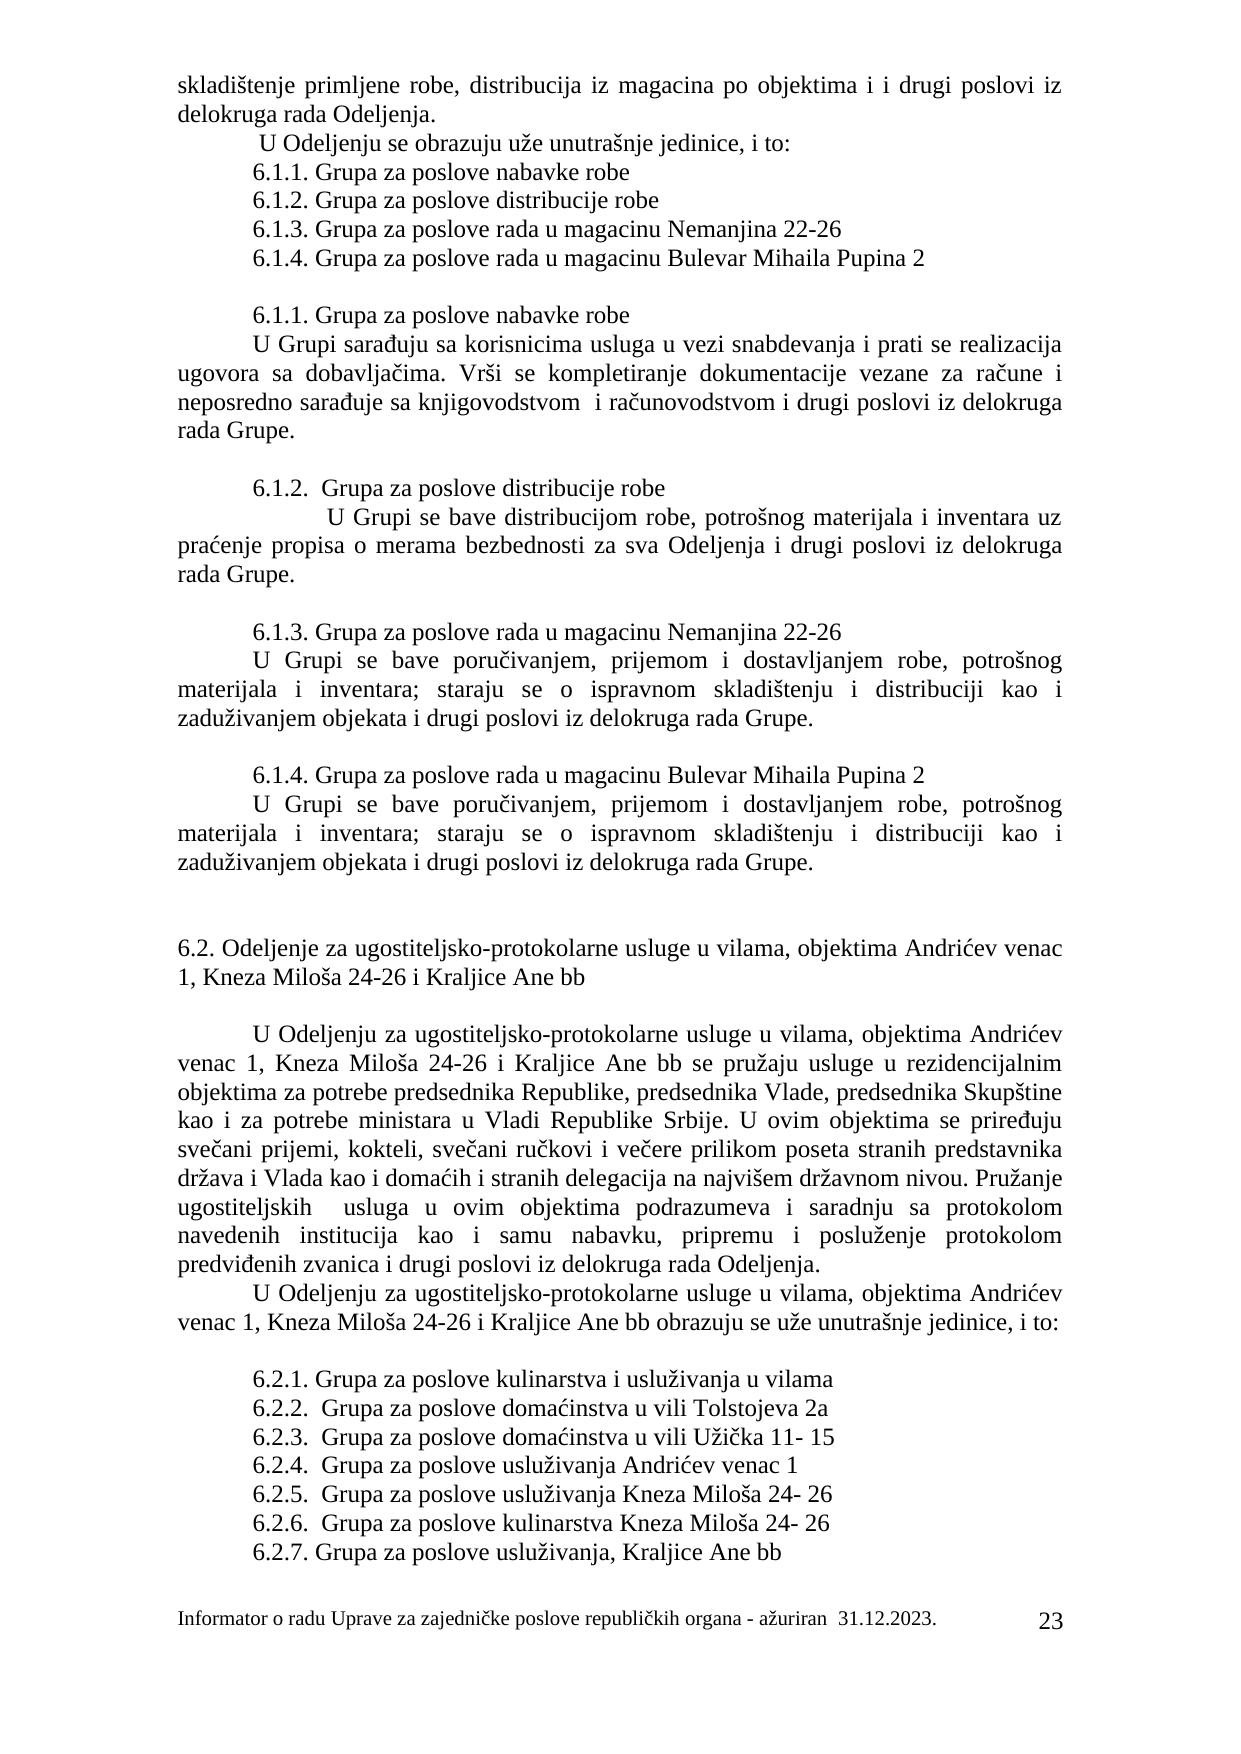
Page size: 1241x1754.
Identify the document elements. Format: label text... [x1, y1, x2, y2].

subtitle 6.2.2. Grupa za poslove domaćinstva u vili Tolstojeva 2a [177, 1393, 1063, 1422]
subtitle 6.1.1. Grupa za poslove nabavke robe [177, 300, 1063, 329]
subtitle 6.1.1. Grupa za poslove nabavke robe [177, 157, 1063, 185]
subtitle 6.1.4. Grupa za poslove rada u magacinu Bulevar Mihaila Pupina 2 [177, 243, 1063, 272]
subtitle 6.1.2. Grupa za poslove distribucije robe [177, 185, 1063, 214]
subtitle 6.2.5. Grupa za poslove usluživanja Kneza Miloša 24- 26 [177, 1479, 1063, 1508]
subtitle 6.2. Odeljenje za ugostiteljsko-protokolarne usluge u vilama, objektima Andrićev venac 1, Kneza Miloša 24-26 i Kraljice Ane bb [177, 933, 1063, 990]
subtitle U Grupi se bave poručivanjem, prijemom i dostavljanjem robe, potrošnog materijala i inventara; staraju se o ispravnom skladištenju i distribuciji kao i zaduživanjem objekata i drugi poslovi iz delokruga rada Grupe. [177, 789, 1063, 875]
subtitle 6.1.2. Grupa za poslove distribucije robe [177, 473, 1063, 502]
subtitle U Odeljenju se obrazuju uže unutrašnje jedinice, i to: [177, 128, 1063, 157]
subtitle U Odeljenju za ugostiteljsko-protokolarne usluge u vilama, objektima Andrićev venac 1, Kneza Miloša 24-26 i Kraljice Ane bb se pružaju usluge u rezidencijalnim objektima za potrebe predsednika Republike, predsednika Vlade, predsednika Skupštine kao i za potrebe ministara u Vladi Republike Srbije. U ovim objektima se priređuju svečani prijemi, kokteli, svečani ručkovi i večere prilikom poseta stranih predstavnika država i Vlada kao i domaćih i stranih delegacija na najvišem državnom nivou. Pružanje ugostiteljskih usluga u ovim objektima podrazumeva i saradnju sa protokolom navedenih institucija kao i samu nabavku, pripremu i posluženje protokolom predviđenih zvanica i drugi poslovi iz delokruga rada Odeljenja. [177, 1019, 1063, 1278]
subtitle 6.2.4. Grupa za poslove usluživanja Andrićev venac 1 [177, 1450, 1063, 1479]
subtitle 6.2.1. Grupa za poslove kulinarstva i usluživanja u vilama [177, 1364, 1063, 1393]
subtitle U Grupi se bave distribucijom robe, potrošnog materijala i inventara uz praćenje propisa o merama bezbednosti za sva Odeljenja i drugi poslovi iz delokruga rada Grupe. [177, 502, 1063, 588]
subtitle U Grupi se bave poručivanjem, prijemom i dostavljanjem robe, potrošnog materijala i inventara; staraju se o ispravnom skladištenju i distribuciji kao i zaduživanjem objekata i drugi poslovi iz delokruga rada Grupe. [177, 645, 1063, 732]
subtitle skladištenje primljene robe, distribucija iz magacina po objektima i i drugi poslovi iz delokruga rada Odeljenja. [177, 70, 1063, 128]
subtitle 6.1.4. Grupa za poslove rada u magacinu Bulevar Mihaila Pupina 2 [177, 760, 1063, 789]
subtitle 6.1.3. Grupa za poslove rada u magacinu Nemanjina 22-26 [177, 214, 1063, 243]
subtitle 6.2.6. Grupa za poslove kulinarstva Kneza Miloša 24- 26 [177, 1508, 1063, 1537]
subtitle 6.2.3. Grupa za poslove domaćinstva u vili Užička 11- 15 [177, 1422, 1063, 1450]
subtitle 6.1.3. Grupa za poslove rada u magacinu Nemanjina 22-26 [177, 617, 1063, 645]
subtitle U Grupi sarađuju sa korisnicima usluga u vezi snabdevanja i prati se realizacija ugovora sa dobavljačima. Vrši se kompletiranje dokumentacije vezane za račune i neposredno sarađuje sa knjigovodstvom i računovodstvom i drugi poslovi iz delokruga rada Grupe. [177, 329, 1063, 444]
subtitle 6.2.7. Grupa za poslove usluživanja, Kraljice Ane bb [177, 1537, 1063, 1565]
subtitle U Odeljenju za ugostiteljsko-protokolarne usluge u vilama, objektima Andrićev venac 1, Kneza Miloša 24-26 i Kraljice Ane bb obrazuju se uže unutrašnje jedinice, i to: [177, 1278, 1063, 1335]
